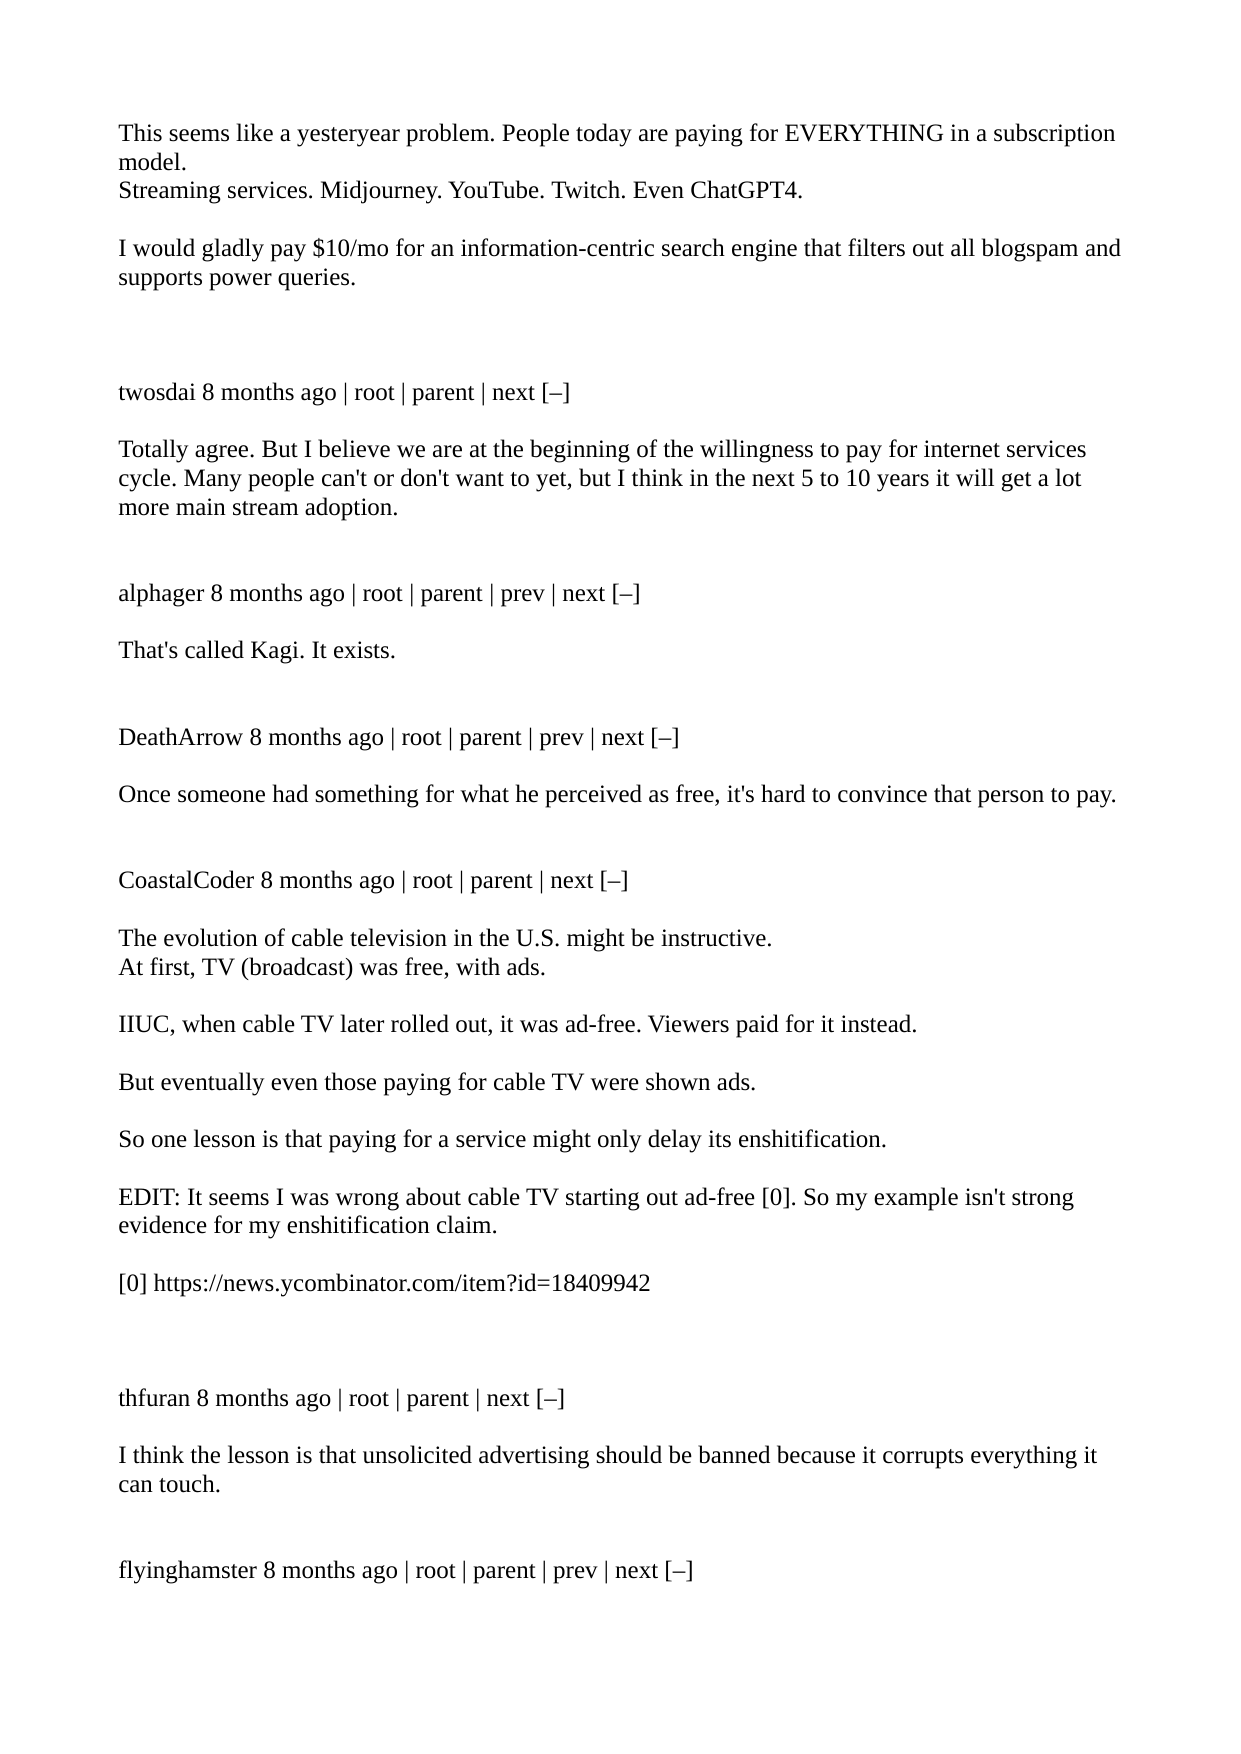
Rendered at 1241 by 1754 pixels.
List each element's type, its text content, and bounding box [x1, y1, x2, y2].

text Streaming services. Midjourney. YouTube. Twitch. Even ChatGPT4. [118, 176, 1122, 204]
text [0] https://news.ycombinator.com/item?id=18409942 [118, 1268, 1122, 1297]
text Totally agree. But I believe we are at the beginning of the willingness to pay for internet services cycle. Many people can't or don't want to yet, but I think in the next 5 to 10 years it will get a lot more main stream adoption. [118, 434, 1122, 521]
text I think the lesson is that unsolicited advertising should be banned because it corrupts everything it can touch. [118, 1441, 1122, 1498]
text This seems like a yesteryear problem. People today are paying for EVERYTHING in a subscription model. [118, 118, 1122, 176]
text But eventually even those paying for cable TV were shown ads. [118, 1067, 1122, 1096]
text CoastalCoder 8 months ago | root | parent | next [–] [118, 866, 1122, 894]
text thfuran 8 months ago | root | parent | next [–] [118, 1383, 1122, 1412]
text The evolution of cable television in the U.S. might be instructive. [118, 923, 1122, 952]
text That's called Kagi. It exists. [118, 636, 1122, 664]
text IIUC, when cable TV later rolled out, it was ad-free. Viewers paid for it instead. [118, 1009, 1122, 1038]
text twosdai 8 months ago | root | parent | next [–] [118, 377, 1122, 406]
text So one lesson is that paying for a service might only delay its enshitification. [118, 1124, 1122, 1153]
text At first, TV (broadcast) was free, with ads. [118, 952, 1122, 981]
text Once someone had something for what he perceived as free, it's hard to convince that person to pay. [118, 779, 1122, 808]
text flyinghamster 8 months ago | root | parent | prev | next [–] [118, 1556, 1122, 1584]
text EDIT: It seems I was wrong about cable TV starting out ad-free [0]. So my example isn't strong evidence for my enshitification claim. [118, 1182, 1122, 1239]
text alphager 8 months ago | root | parent | prev | next [–] [118, 578, 1122, 607]
text DeathArrow 8 months ago | root | parent | prev | next [–] [118, 722, 1122, 751]
text I would gladly pay $10/mo for an information-centric search engine that filters out all blogspam and supports power queries. [118, 233, 1122, 291]
